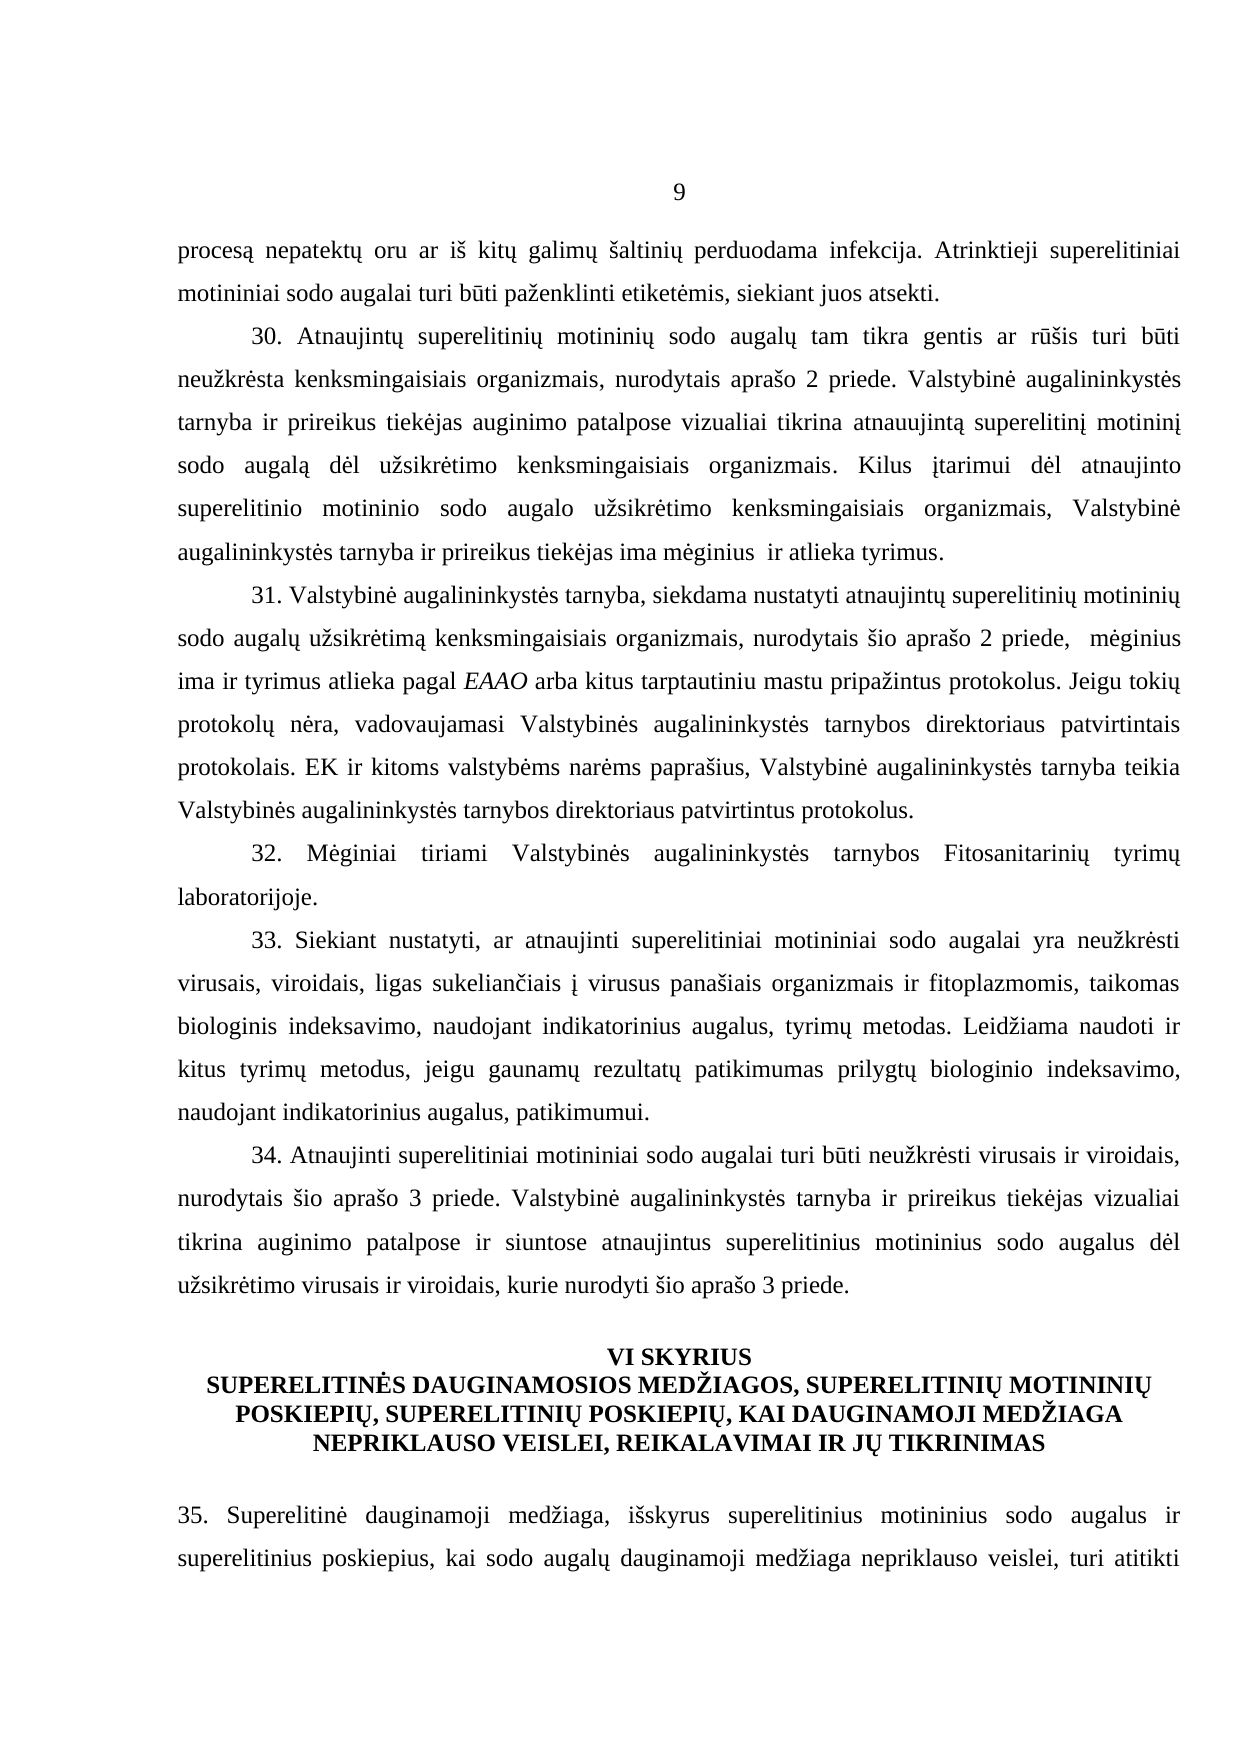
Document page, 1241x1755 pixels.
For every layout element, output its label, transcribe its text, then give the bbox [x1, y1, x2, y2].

text 30. Atnaujintų superelitinių motininių sodo augalų tam tikra gentis ar rūšis turi būti neužkrėsta kenksmingaisiais organizmais, nurodytais aprašo 2 priede. Valstybinė augalininkystės tarnyba ir prireikus tiekėjas auginimo patalpose vizualiai tikrina atnauujintą superelitinį motininį sodo augalą dėl užsikrėtimo kenksmingaisiais organizmais. Kilus įtarimui dėl atnaujinto superelitinio motininio sodo augalo užsikrėtimo kenksmingaisiais organizmais, Valstybinė augalininkystės tarnyba ir prireikus tiekėjas ima mėginius ir atlieka tyrimus. [177, 321, 1181, 565]
text procesą nepatektų oru ar iš kitų galimų šaltinių perduodama infekcija. Atrinktieji superelitiniai motininiai sodo augalai turi būti paženklinti etiketėmis, siekiant juos atsekti. [177, 235, 1181, 307]
text 33. Siekiant nustatyti, ar atnaujinti superelitiniai motininiai sodo augalai yra neužkrėsti virusais, viroidais, ligas sukeliančiais į virusus panašiais organizmais ir fitoplazmomis, taikomas biologinis indeksavimo, naudojant indikatorinius augalus, tyrimų metodas. Leidžiama naudoti ir kitus tyrimų metodus, jeigu gaunamų rezultatų patikimumas prilygtų biologinio indeksavimo, naudojant indikatorinius augalus, patikimumui. [177, 925, 1181, 1126]
text 32. Mėginiai tiriami Valstybinės augalininkystės tarnybos Fitosanitarinių tyrimų laboratorijoje. [177, 838, 1181, 910]
text 34. Atnaujinti superelitiniai motininiai sodo augalai turi būti neužkrėsti virusais ir viroidais, nurodytais šio aprašo 3 priede. Valstybinė augalininkystės tarnyba ir prireikus tiekėjas vizualiai tikrina auginimo patalpose ir siuntose atnaujintus superelitinius motininius sodo augalus dėl užsikrėtimo virusais ir viroidais, kurie nurodyti šio aprašo 3 priede. [177, 1140, 1181, 1298]
text 31. Valstybinė augalininkystės tarnyba, siekdama nustatyti atnaujintų superelitinių motininių sodo augalų užsikrėtimą kenksmingaisiais organizmais, nurodytais šio aprašo 2 priede, mėginius ima ir tyrimus atlieka pagal EAAO arba kitus tarptautiniu mastu pripažintus protokolus. Jeigu tokių protokolų nėra, vadovaujamasi Valstybinės augalininkystės tarnybos direktoriaus patvirtintais protokolais. EK ir kitoms valstybėms narėms paprašius, Valstybinė augalininkystės tarnyba teikia Valstybinės augalininkystės tarnybos direktoriaus patvirtintus protokolus. [177, 580, 1181, 824]
text SUPERELITINĖS DAUGINAMOSIOS MEDŽIAGOS, SUPERELITINIŲ MOTININIŲ POSKIEPIŲ, SUPERELITINIŲ POSKIEPIŲ, KAI DAUGINAMOJI MEDŽIAGA NEPRIKLAUSO VEISLEI, REIKALAVIMAI IR JŲ TIKRINIMAS [177, 1370, 1181, 1457]
text VI SKYRIUS [177, 1342, 1181, 1370]
text 35. Superelitinė dauginamoji medžiaga, išskyrus superelitinius motininius sodo augalus ir superelitinius poskiepius, kai sodo augalų dauginamoji medžiaga nepriklauso veislei, turi atitikti [177, 1500, 1181, 1572]
